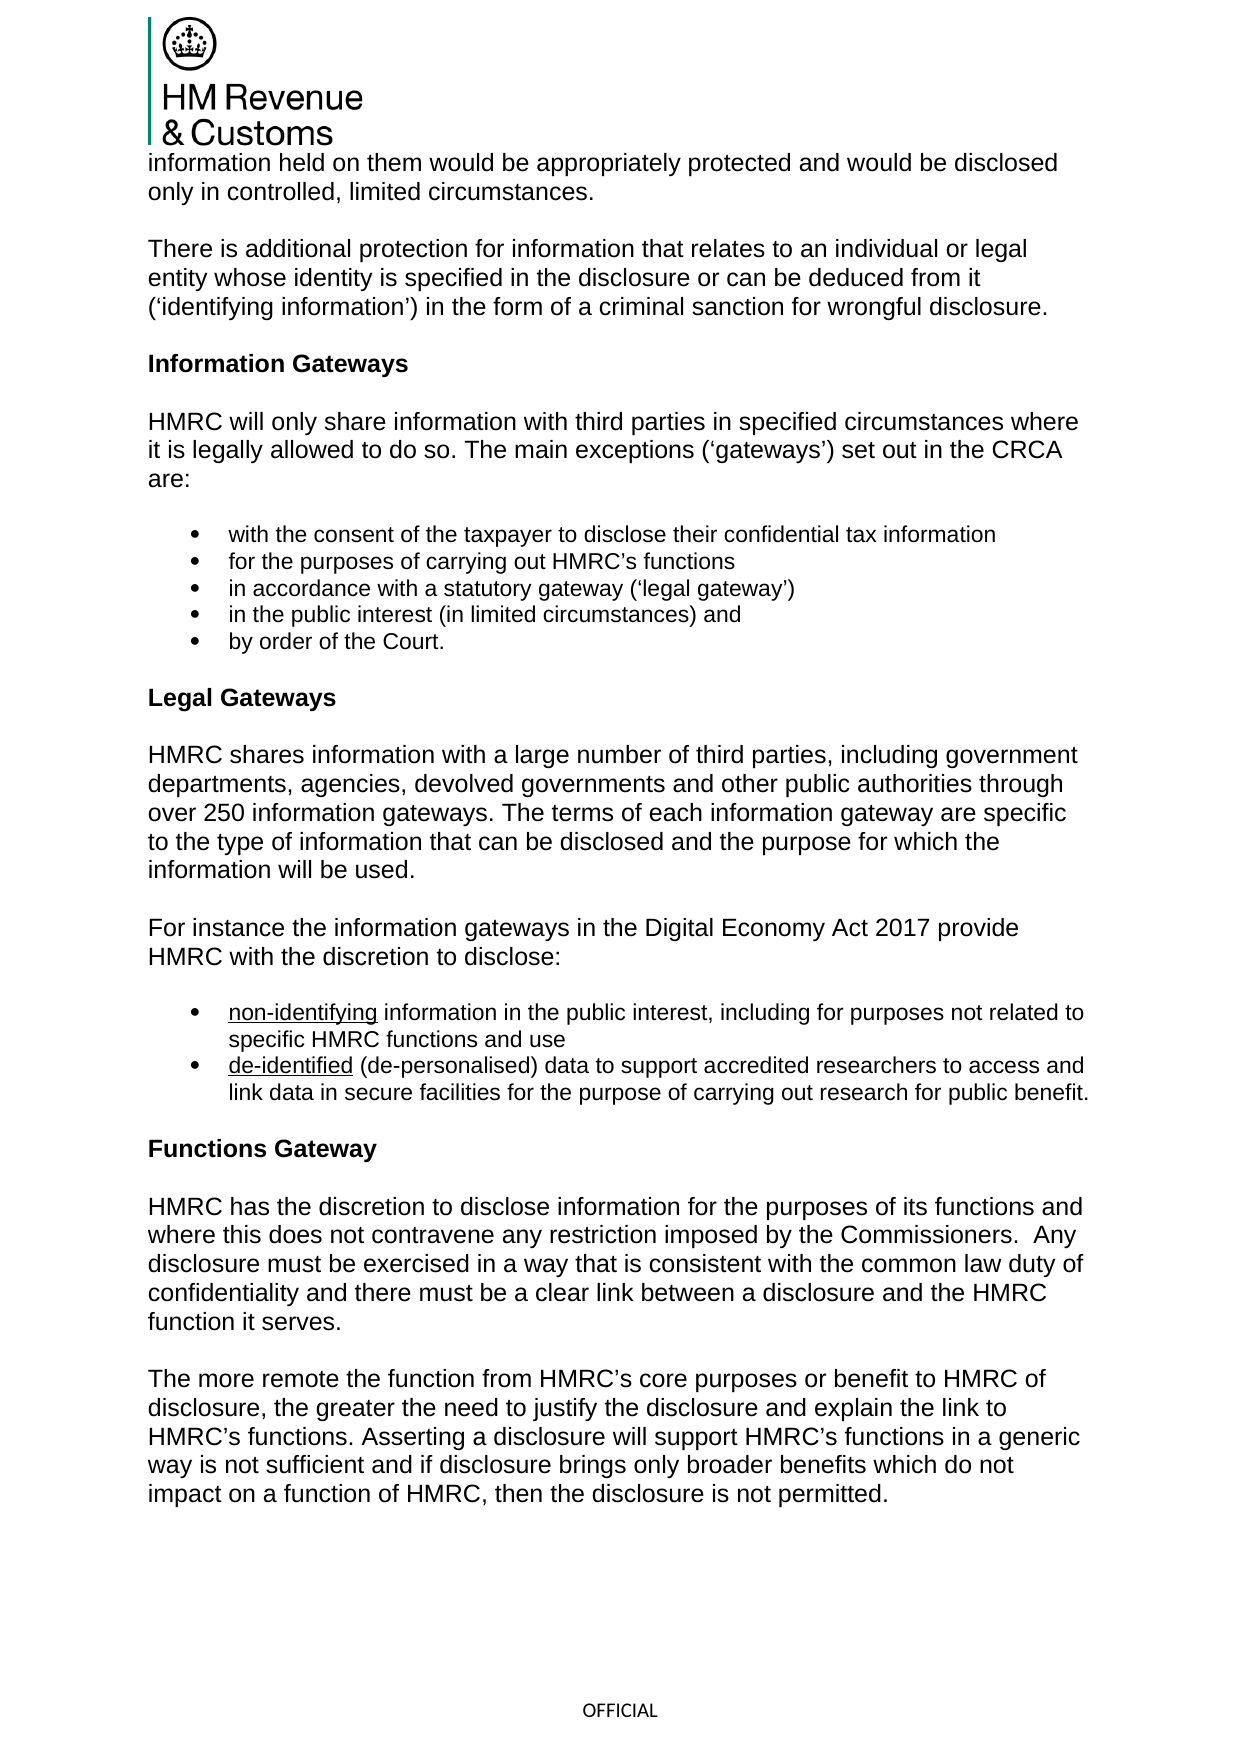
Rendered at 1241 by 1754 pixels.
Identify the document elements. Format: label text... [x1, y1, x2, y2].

text There is additional protection for information that relates to an individual or legal entity whose identity is specified in the disclosure or can be deduced from it (‘identifying information’) in the form of a criminal sanction for wrongful disclosure. [148, 234, 1092, 320]
list de-identified (de-personalised) data to support accredited researchers to access and link data in secure facilities for the purpose of carrying out research for public benefit. [191, 1052, 1092, 1105]
list in the public interest (in limited circumstances) and [191, 601, 1092, 627]
text Legal Gateways [148, 683, 1092, 712]
list non-identifying information in the public interest, including for purposes not related to specific HMRC functions and use [191, 999, 1092, 1052]
text HMRC will only share information with third parties in specified circumstances where it is legally allowed to do so. The main exceptions (‘gateways’) set out in the CRCA are: [148, 406, 1092, 493]
list in accordance with a statutory gateway (‘legal gateway’) [191, 574, 1092, 601]
list for the purposes of carrying out HMRC’s functions [191, 548, 1092, 574]
text Information Gateways [148, 349, 1092, 378]
list with the consent of the taxpayer to disclose their confidential tax information [191, 521, 1092, 548]
text The more remote the function from HMRC’s core purposes or benefit to HMRC of disclosure, the greater the need to justify the disclosure and explain the link to HMRC’s functions. Asserting a disclosure will support HMRC’s functions in a generic way is not sufficient and if disclosure brings only broader benefits which do not impact on a function of HMRC, then the disclosure is not permitted. [148, 1364, 1092, 1508]
text information held on them would be appropriately protected and would be disclosed only in controlled, limited circumstances. [148, 148, 1092, 205]
text Functions Gateway [148, 1134, 1092, 1163]
list by order of the Court. [191, 628, 1092, 654]
text HMRC has the discretion to disclose information for the purposes of its functions and where this does not contravene any restriction imposed by the Commissioners. Any disclosure must be exercised in a way that is consistent with the common law duty of confidentiality and there must be a clear link between a disclosure and the HMRC function it serves. [148, 1192, 1092, 1336]
text For instance the information gateways in the Digital Economy Act 2017 provide HMRC with the discretion to disclose: [148, 913, 1092, 971]
text HMRC shares information with a large number of third parties, including government departments, agencies, devolved governments and other public authorities through over 250 information gateways. The terms of each information gateway are specific to the type of information that can be disclosed and the purpose for which the information will be used. [148, 741, 1092, 884]
